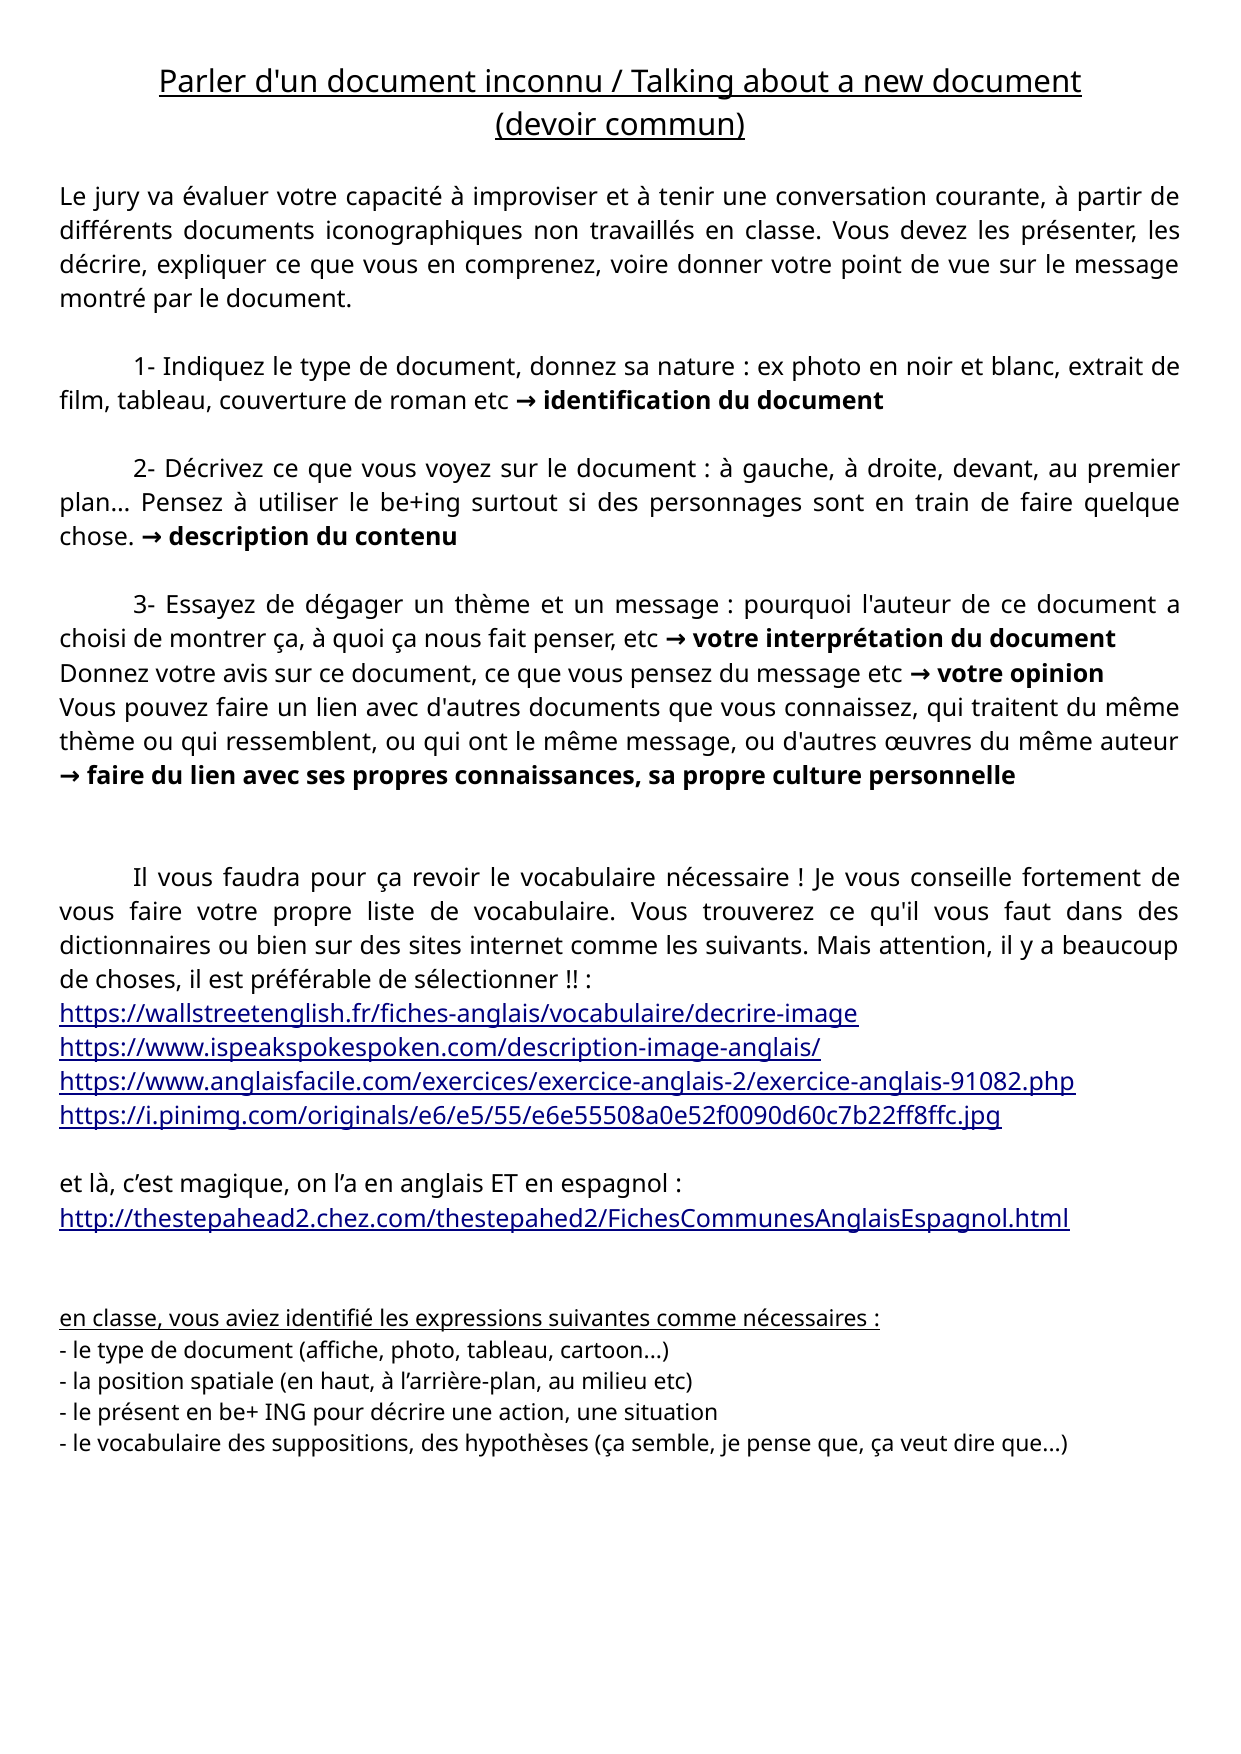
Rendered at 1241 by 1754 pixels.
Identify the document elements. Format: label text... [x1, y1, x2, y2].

text - le présent en be+ ING pour décrire une action, une situation [59, 1396, 1181, 1427]
text Il vous faudra pour ça revoir le vocabulaire nécessaire ! Je vous conseille fortement de vous faire votre propre liste de vocabulaire. Vous trouverez ce qu'il vous faut dans des dictionnaires ou bien sur des sites internet comme les suivants. Mais attention, il y a beaucoup de choses, il est préférable de sélectionner !! : [59, 859, 1181, 996]
text - la position spatiale (en haut, à l’arrière-plan, au milieu etc) [59, 1365, 1181, 1396]
text https://i.pinimg.com/originals/e6/e5/55/e6e55508a0e52f0090d60c7b22ff8ffc.jpg [59, 1098, 1181, 1132]
text Vous pouvez faire un lien avec d'autres documents que vous connaissez, qui traitent du même thème ou qui ressemblent, ou qui ont le même message, ou d'autres œuvres du même auteur → faire du lien avec ses propres connaissances, sa propre culture personnelle [59, 689, 1181, 791]
text Le jury va évaluer votre capacité à improviser et à tenir une conversation courante, à partir de différents documents iconographiques non travaillés en classe. Vous devez les présenter, les décrire, expliquer ce que vous en comprenez, voire donner votre point de vue sur le message montré par le document. [59, 178, 1181, 314]
text Parler d'un document inconnu / Talking about a new document [59, 59, 1181, 102]
text et là, c’est magique, on l’a en anglais ET en espagnol : http://thestepahead2.chez.com/thestepahed2/FichesCommunesAnglaisEspagnol.html [59, 1166, 1181, 1234]
text 2- Décrivez ce que vous voyez sur le document : à gauche, à droite, devant, au premier plan… Pensez à utiliser le be+ing surtout si des personnages sont en train de faire quelque chose. → description du contenu [59, 451, 1181, 553]
text (devoir commun) [59, 102, 1181, 144]
text Donnez votre avis sur ce document, ce que vous pensez du message etc → votre opinion [59, 655, 1181, 689]
text - le type de document (affiche, photo, tableau, cartoon...) [59, 1334, 1181, 1365]
text https://www.ispeakspokespoken.com/description-image-anglais/ [59, 1030, 1181, 1064]
text - le vocabulaire des suppositions, des hypothèses (ça semble, je pense que, ça veut dire que...) [59, 1427, 1181, 1459]
text 3- Essayez de dégager un thème et un message : pourquoi l'auteur de ce document a choisi de montrer ça, à quoi ça nous fait penser, etc → votre interprétation du document [59, 587, 1181, 655]
text https://wallstreetenglish.fr/fiches-anglais/vocabulaire/decrire-image [59, 996, 1181, 1030]
text 1- Indiquez le type de document, donnez sa nature : ex photo en noir et blanc, extrait de film, tableau, couverture de roman etc → identification du document [59, 349, 1181, 417]
text en classe, vous aviez identifié les expressions suivantes comme nécessaires : [59, 1302, 1181, 1334]
text https://www.anglaisfacile.com/exercices/exercice-anglais-2/exercice-anglais-91082.php [59, 1064, 1181, 1098]
